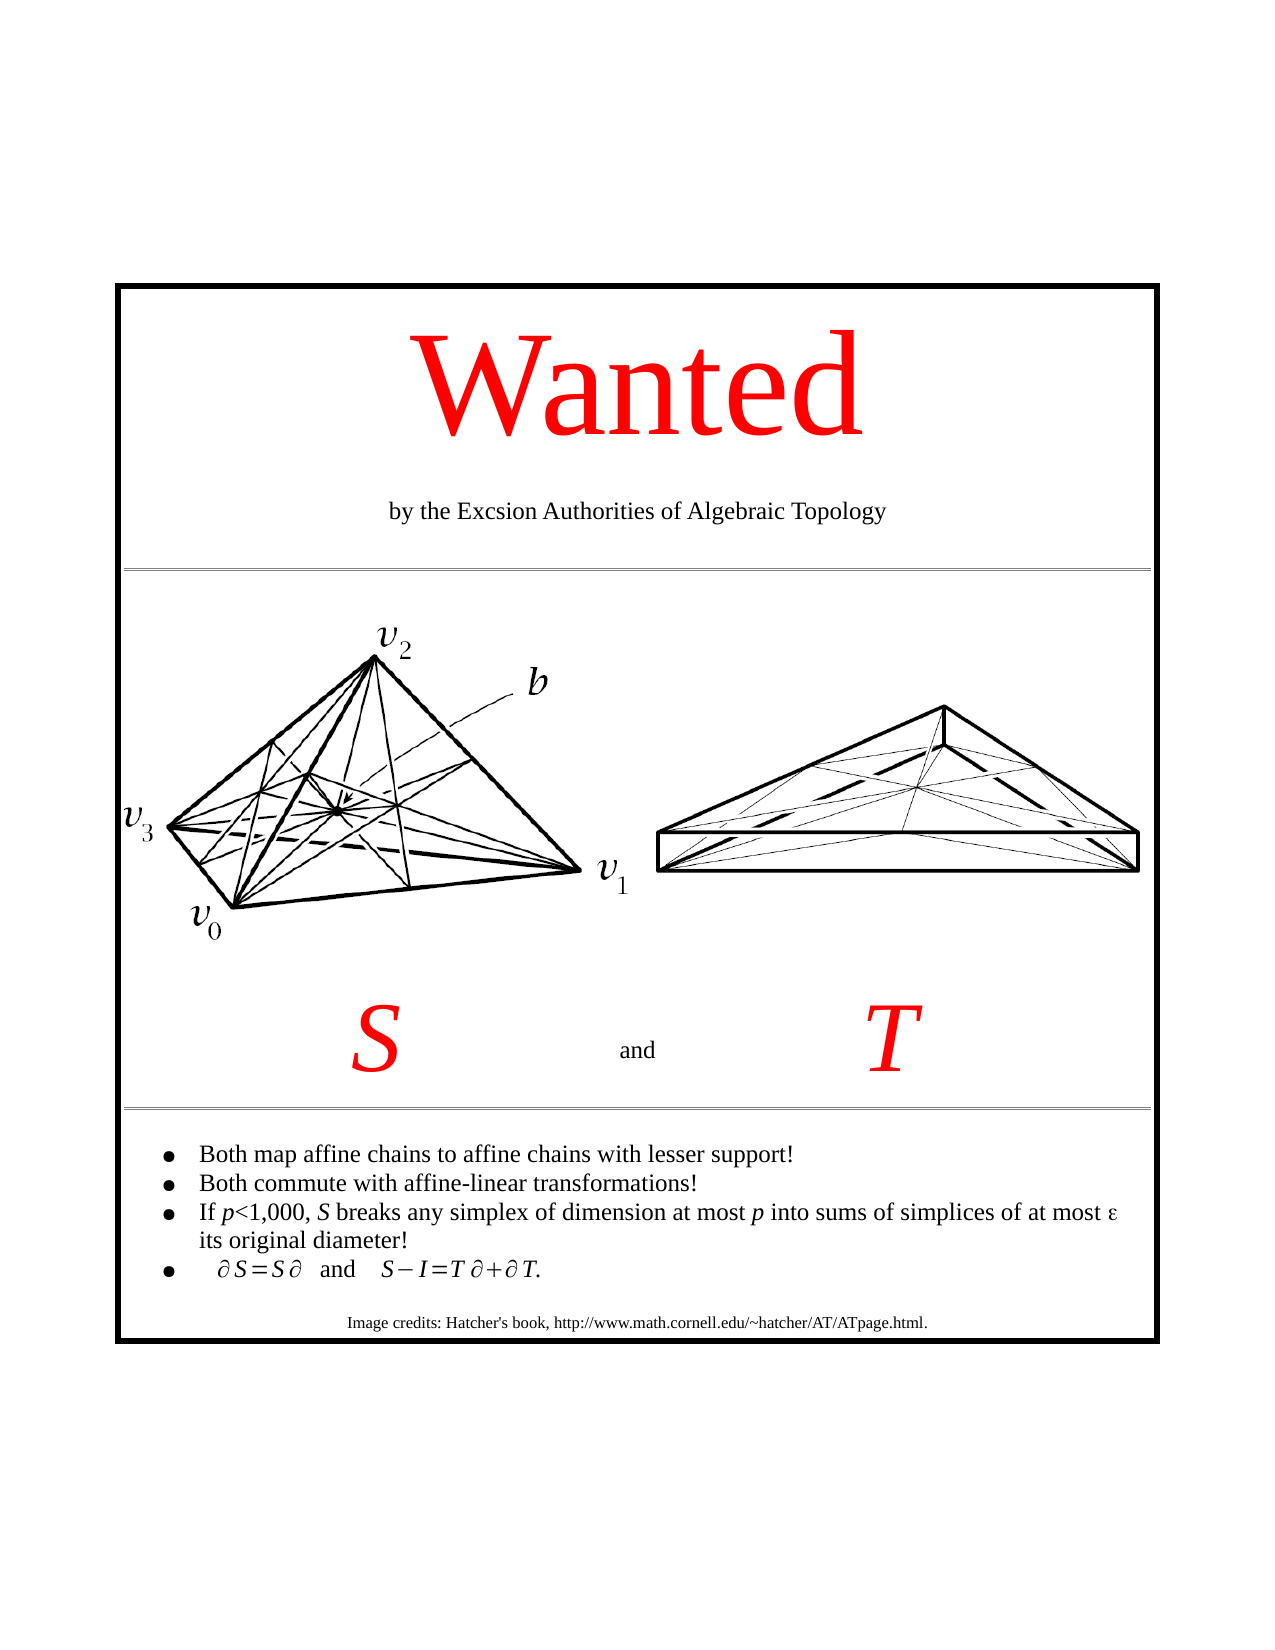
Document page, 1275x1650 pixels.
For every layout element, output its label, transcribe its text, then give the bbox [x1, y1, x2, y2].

picture [643, 689, 1152, 889]
table_cell T [809, 978, 980, 1093]
table_header [124, 944, 637, 978]
table_cell [124, 978, 295, 1093]
table_header [632, 620, 637, 943]
table_header Wanted by the Excsion Authorities of Algebraic Topology Both map affine chains to affine chains with lesser support! Both commute with affine-linear transformations! If p<1,000, S breaks any simplex of dimension at most p into sums of simplices of at most e its original diameter! and Image credits: Hatcher's book, http://www.math.cornell.edu/~hatcher/AT/ATpage.html. [121, 289, 1154, 619]
table_cell and [466, 978, 809, 1093]
table_header [124, 600, 637, 619]
table_cell S [295, 978, 466, 1093]
picture [123, 619, 632, 944]
table_cell [980, 978, 1151, 1093]
table_header [638, 600, 1151, 978]
table_header Wanted by the Excsion Authorities of Algebraic Topology Both map affine chains to affine chains with lesser support! Both commute with affine-linear transformations! If p<1,000, S breaks any simplex of dimension at most p into sums of simplices of at most e its original diameter! and Image credits: Hatcher's book, http://www.math.cornell.edu/~hatcher/AT/ATpage.html. [121, 944, 1154, 1338]
